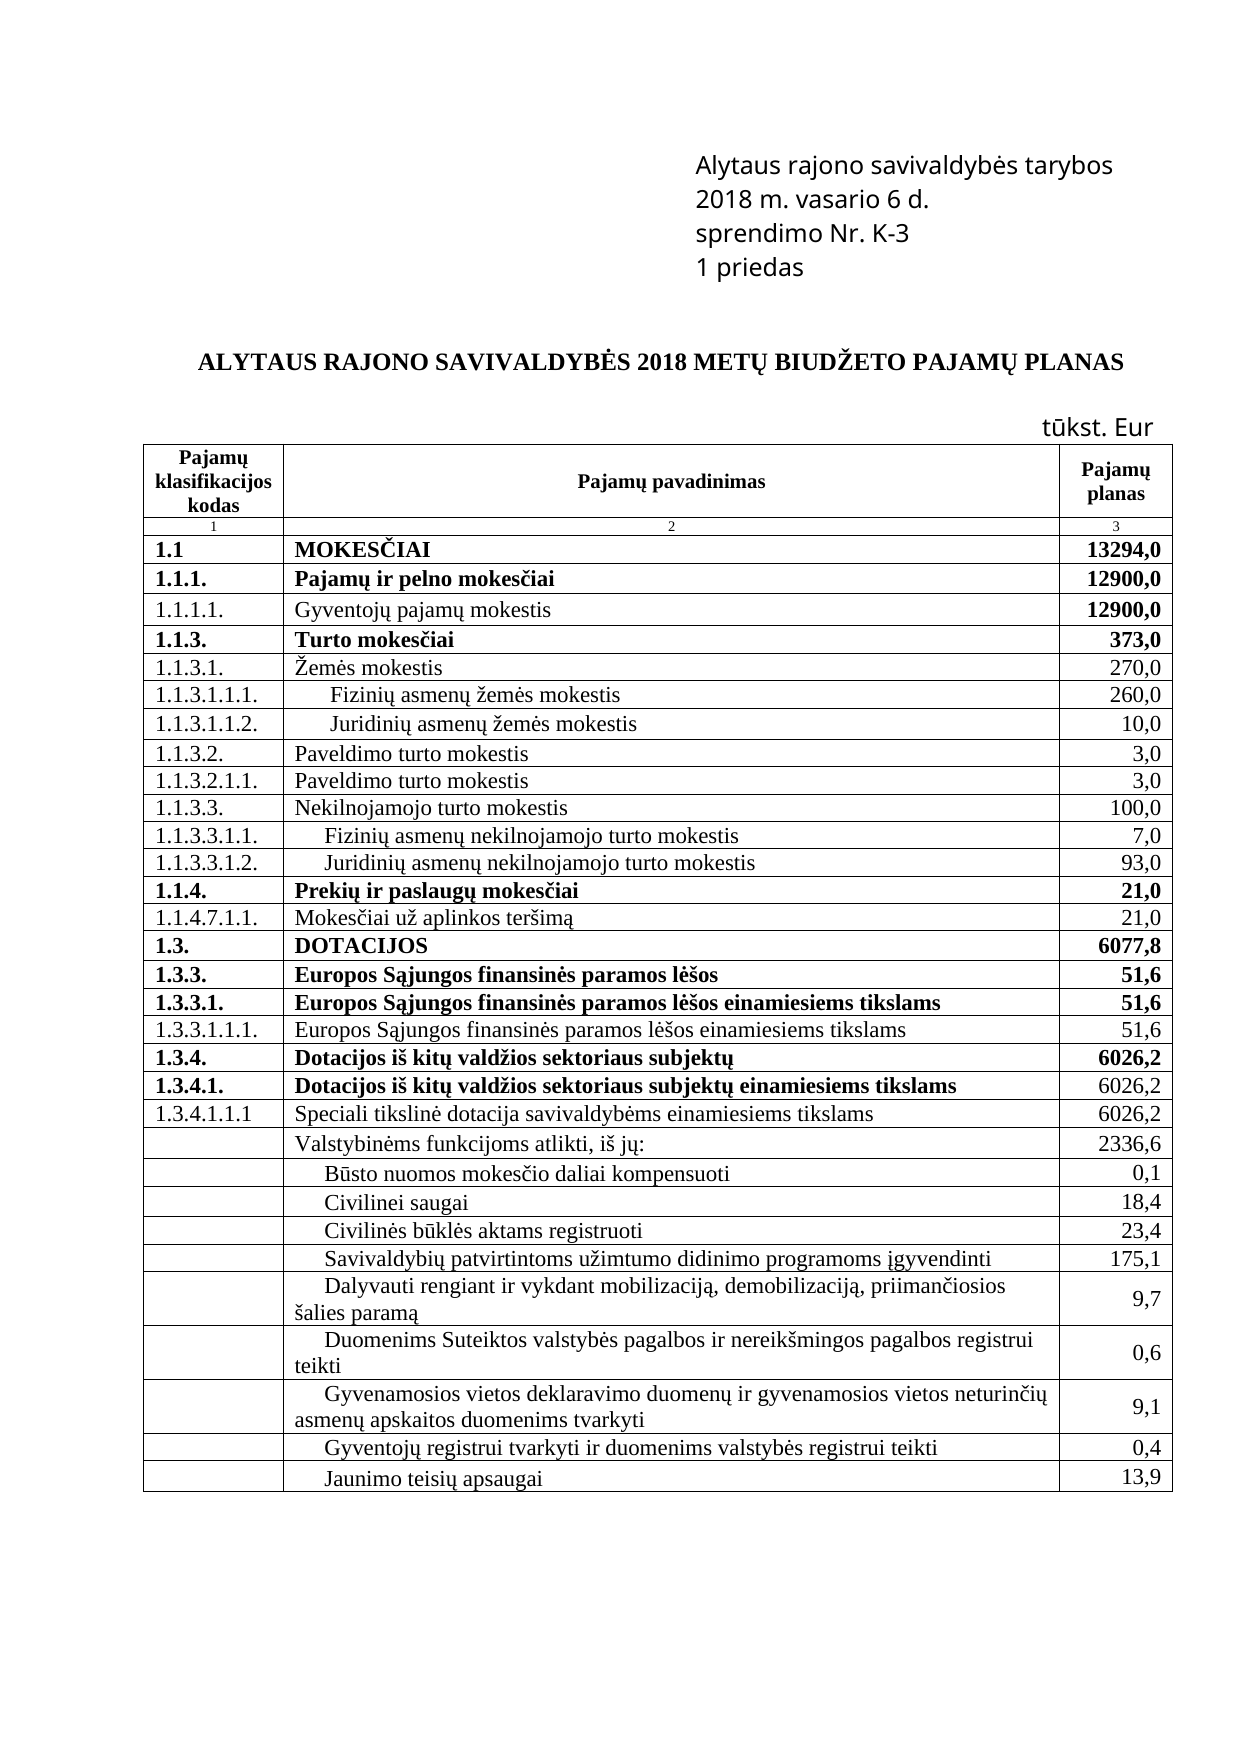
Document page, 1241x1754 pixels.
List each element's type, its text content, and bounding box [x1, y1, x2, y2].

table_cell 6077,8 [1060, 931, 1172, 960]
table_cell 51,6 [1060, 961, 1172, 987]
text Alytaus rajono savivaldybės tarybos [133, 148, 1181, 182]
table_cell [144, 1217, 283, 1244]
text sprendimo Nr. K-3 [133, 216, 1181, 250]
table_cell 3 [1060, 518, 1172, 534]
table_cell 1 [144, 518, 283, 534]
table_cell 1.1.4. [144, 877, 283, 903]
table_cell Europos Sąjungos finansinės paramos lėšos einamiesiems tikslams [284, 989, 1059, 1015]
table_header Pajamų klasifikacijos kodas [144, 445, 283, 517]
table_cell 6026,2 [1060, 1100, 1172, 1127]
table_cell Žemės mokestis [284, 654, 1059, 680]
table_cell 13294,0 [1060, 536, 1172, 563]
table_cell [144, 1245, 283, 1271]
table_cell 1.1.3.2.1.1. [144, 767, 283, 793]
table_cell 0,1 [1060, 1159, 1172, 1186]
table_cell 1.3.4.1. [144, 1072, 283, 1098]
table_cell 13,9 [1060, 1461, 1172, 1491]
table_cell Duomenims Suteiktos valstybės pagalbos ir nereikšmingos pagalbos registrui teikti [284, 1326, 1059, 1379]
table_cell 100,0 [1060, 795, 1172, 821]
table_cell Gyventojų registrui tvarkyti ir duomenims valstybės registrui teikti [284, 1434, 1059, 1460]
table_cell Nekilnojamojo turto mokestis [284, 795, 1059, 821]
table_cell 1.1.3.3.1.2. [144, 849, 283, 876]
table_cell 93,0 [1060, 849, 1172, 876]
table_cell [144, 1434, 283, 1460]
table_cell [144, 1461, 283, 1491]
table_cell 1.3.3.1. [144, 989, 283, 1015]
table_cell 23,4 [1060, 1217, 1172, 1244]
table_cell 1.1.3. [144, 626, 283, 653]
table_cell [144, 1272, 283, 1325]
text 1 priedas [133, 250, 1181, 284]
table_cell 1.3. [144, 931, 283, 960]
table_cell Europos Sąjungos finansinės paramos lėšos [284, 961, 1059, 987]
table_cell 51,6 [1060, 1016, 1172, 1043]
table_cell Turto mokesčiai [284, 626, 1059, 653]
table_cell Civilinės būklės aktams registruoti [284, 1217, 1059, 1244]
table_cell 1.1.3.3.1.1. [144, 822, 283, 848]
table_cell Paveldimo turto mokestis [284, 767, 1059, 793]
table_cell 10,0 [1060, 709, 1172, 739]
table_cell [144, 1128, 283, 1158]
text tūkst. Eur [133, 409, 1190, 443]
table_cell 1.1.4.7.1.1. [144, 904, 283, 930]
table_cell 3,0 [1060, 740, 1172, 766]
table_cell 2336,6 [1060, 1128, 1172, 1158]
table_cell 6026,2 [1060, 1044, 1172, 1071]
table_header Pajamų pavadinimas [284, 445, 1059, 517]
text 2018 m. vasario 6 d. [133, 182, 1181, 216]
table_cell 21,0 [1060, 877, 1172, 903]
table_cell Fizinių asmenų žemės mokestis [284, 681, 1059, 707]
table_cell 1.3.3. [144, 961, 283, 987]
table_cell 51,6 [1060, 989, 1172, 1015]
table_cell [144, 1187, 283, 1216]
table_cell Juridinių asmenų žemės mokestis [284, 709, 1059, 739]
table_cell 373,0 [1060, 626, 1172, 653]
table_cell 1.3.3.1.1.1. [144, 1016, 283, 1043]
table_cell [144, 1380, 283, 1432]
table_cell Jaunimo teisių apsaugai [284, 1461, 1059, 1491]
table_cell DOTACIJOS [284, 931, 1059, 960]
table_cell Mokesčiai už aplinkos teršimą [284, 904, 1059, 930]
table_cell Paveldimo turto mokestis [284, 740, 1059, 766]
table_cell 1.3.4.1.1.1 [144, 1100, 283, 1127]
table_cell 1.1.1.1. [144, 594, 283, 625]
table_cell Savivaldybių patvirtintoms užimtumo didinimo programoms įgyvendinti [284, 1245, 1059, 1271]
table_cell Dalyvauti rengiant ir vykdant mobilizaciją, demobilizaciją, priimančiosios šalies paramą [284, 1272, 1059, 1325]
table_cell Fizinių asmenų nekilnojamojo turto mokestis [284, 822, 1059, 848]
table_cell 260,0 [1060, 681, 1172, 707]
table_cell 21,0 [1060, 904, 1172, 930]
table_cell Pajamų ir pelno mokesčiai [284, 564, 1059, 592]
table_cell 18,4 [1060, 1187, 1172, 1216]
table_cell [144, 1159, 283, 1186]
table_cell 270,0 [1060, 654, 1172, 680]
table_cell 2 [284, 518, 1059, 534]
table_cell Gyvenamosios vietos deklaravimo duomenų ir gyvenamosios vietos neturinčių asmenų apskaitos duomenims tvarkyti [284, 1380, 1059, 1432]
table_cell 0,6 [1060, 1326, 1172, 1379]
table_cell 1.1.1. [144, 564, 283, 592]
table_cell Juridinių asmenų nekilnojamojo turto mokestis [284, 849, 1059, 876]
table_cell 1.1.3.1.1.1. [144, 681, 283, 707]
table_cell 1.1.3.3. [144, 795, 283, 821]
table_cell 1.1 [144, 536, 283, 563]
table_cell 1.1.3.1. [144, 654, 283, 680]
table_cell Valstybinėms funkcijoms atlikti, iš jų: [284, 1128, 1059, 1158]
text ALYTAUS RAJONO SAVIVALDYBĖS 2018 METŲ BIUDŽETO PAJAMŲ PLANAS [133, 347, 1189, 375]
table_cell 1.1.3.1.1.2. [144, 709, 283, 739]
table_header Pajamų planas [1060, 445, 1172, 517]
table_cell Speciali tikslinė dotacija savivaldybėms einamiesiems tikslams [284, 1100, 1059, 1127]
table_cell 6026,2 [1060, 1072, 1172, 1098]
table_cell 9,1 [1060, 1380, 1172, 1432]
table_cell 1.1.3.2. [144, 740, 283, 766]
table_cell Dotacijos iš kitų valdžios sektoriaus subjektų einamiesiems tikslams [284, 1072, 1059, 1098]
table_cell 3,0 [1060, 767, 1172, 793]
table_cell Prekių ir paslaugų mokesčiai [284, 877, 1059, 903]
table_cell Būsto nuomos mokesčio daliai kompensuoti [284, 1159, 1059, 1186]
table_cell 175,1 [1060, 1245, 1172, 1271]
table_cell 7,0 [1060, 822, 1172, 848]
table_cell Civilinei saugai [284, 1187, 1059, 1216]
table_cell [144, 1326, 283, 1379]
table_cell Europos Sąjungos finansinės paramos lėšos einamiesiems tikslams [284, 1016, 1059, 1043]
table_cell Gyventojų pajamų mokestis [284, 594, 1059, 625]
table_cell 12900,0 [1060, 594, 1172, 625]
table_cell 9,7 [1060, 1272, 1172, 1325]
table_cell 0,4 [1060, 1434, 1172, 1460]
table_cell MOKESČIAI [284, 536, 1059, 563]
table_cell Dotacijos iš kitų valdžios sektoriaus subjektų [284, 1044, 1059, 1071]
table_cell 12900,0 [1060, 564, 1172, 592]
table_cell 1.3.4. [144, 1044, 283, 1071]
